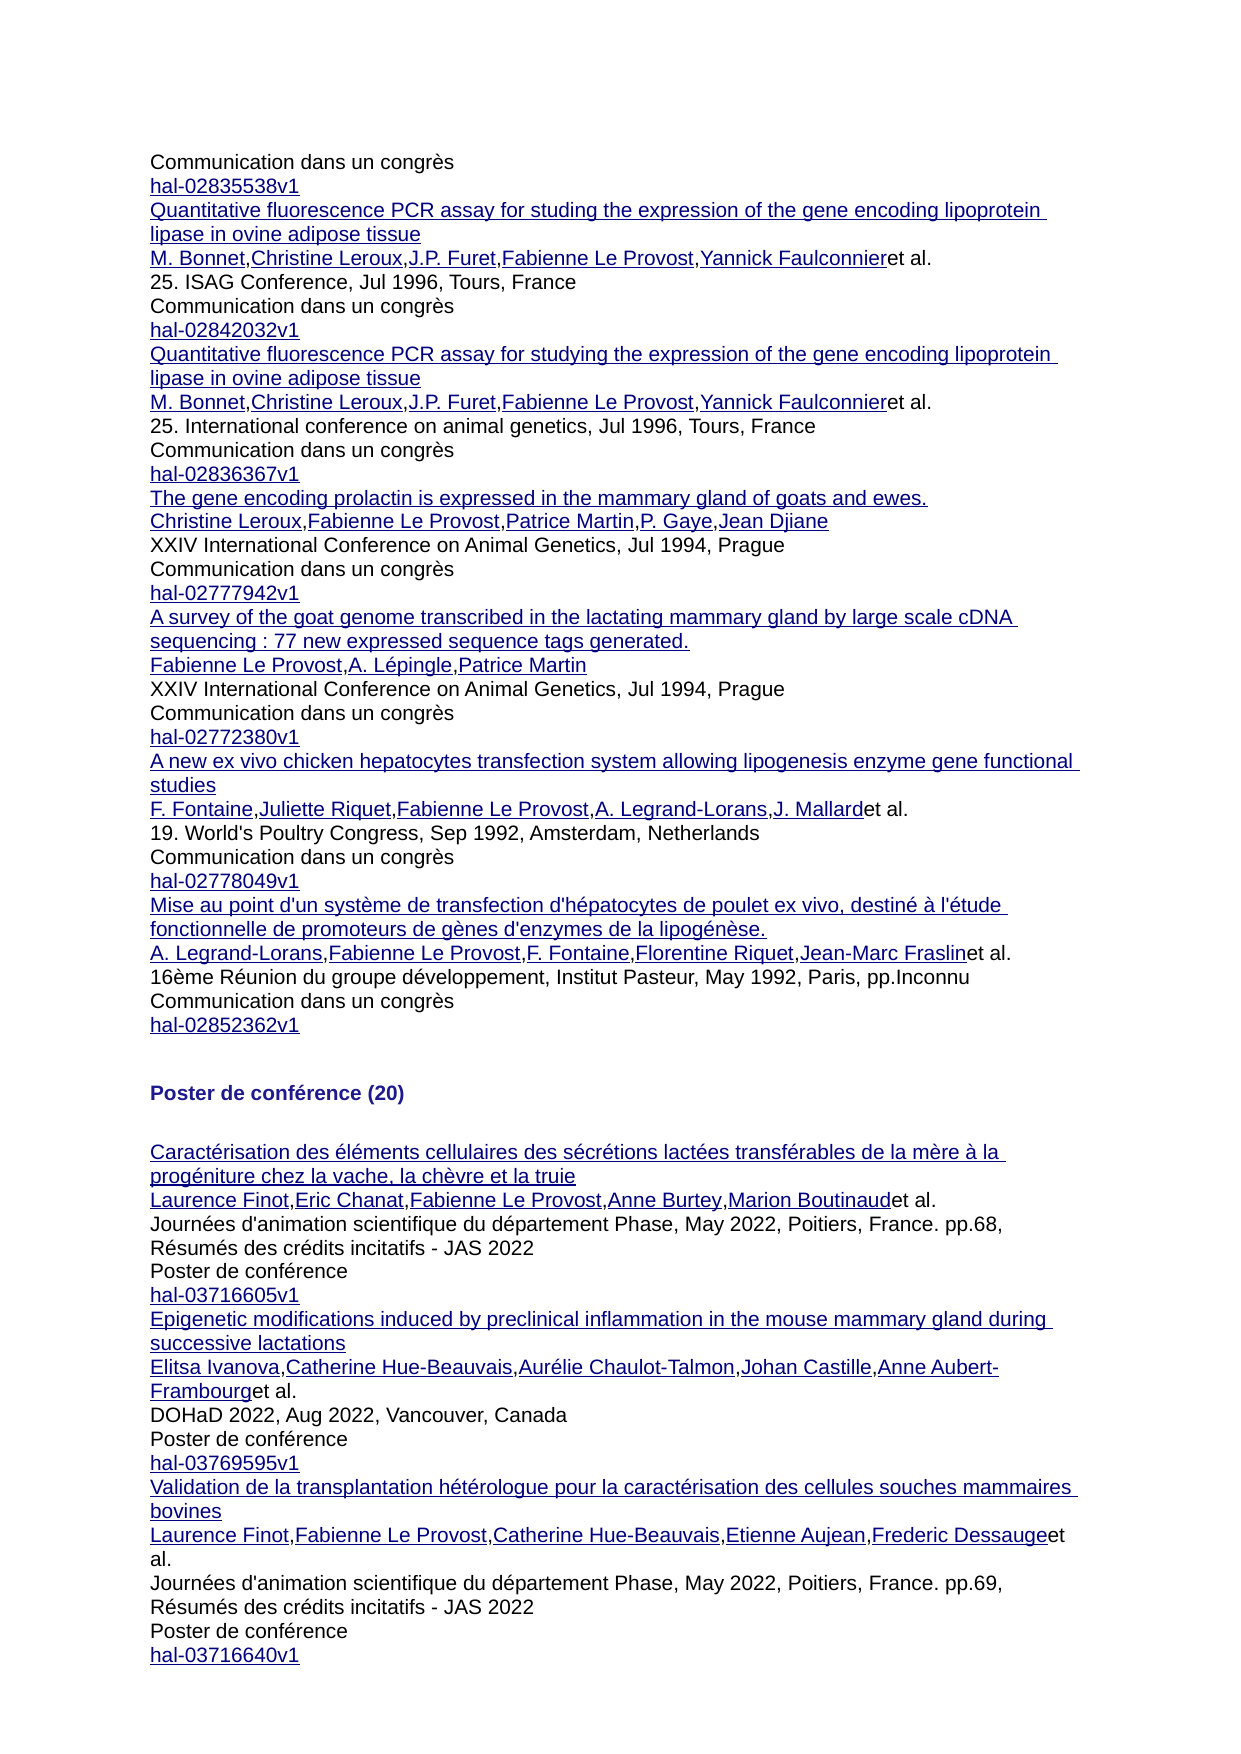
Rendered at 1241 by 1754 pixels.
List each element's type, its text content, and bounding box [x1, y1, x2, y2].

subtitle Poster de conférence (20) [150, 1081, 1090, 1105]
table_header Caractérisation des éléments cellulaires des sécrétions lactées transférables de la mère à la progéniture chez la vache, la chèvre et la truie Laurence Finot,Eric Chanat,Fabienne Le Provost,Anne Burtey,Marion Boutinaudet al. Journées d'animation scientifique du département Phase, May 2022, Poitiers, France. pp.68, Résumés des crédits incitatifs - JAS 2022 Poster de conférence hal-03716605v1 [150, 1140, 1090, 1307]
table_cell Communication dans un congrès hal-02835538v1 [150, 150, 1090, 198]
table_cell A new ex vivo chicken hepatocytes transfection system allowing lipogenesis enzyme gene functional studies F. Fontaine,Juliette Riquet,Fabienne Le Provost,A. Legrand-Lorans,J. Mallardet al. 19. World's Poultry Congress, Sep 1992, Amsterdam, Netherlands Communication dans un congrès hal-02778049v1 [150, 749, 1090, 893]
table_cell Mise au point d'un système de transfection d'hépatocytes de poulet ex vivo, destiné à l'étude fonctionnelle de promoteurs de gènes d'enzymes de la lipogénèse. A. Legrand-Lorans,Fabienne Le Provost,F. Fontaine,Florentine Riquet,Jean-Marc Fraslinet al. 16ème Réunion du groupe développement, Institut Pasteur, May 1992, Paris, pp.Inconnu Communication dans un congrès hal-02852362v1 [150, 893, 1090, 1036]
table_cell Validation de la transplantation hétérologue pour la caractérisation des cellules souches mammaires bovines Laurence Finot,Fabienne Le Provost,Catherine Hue-Beauvais,Etienne Aujean,Frederic Dessaugeet al. Journées d'animation scientifique du département Phase, May 2022, Poitiers, France. pp.69, Résumés des crédits incitatifs - JAS 2022 Poster de conférence hal-03716640v1 [150, 1475, 1090, 1667]
table_cell Epigenetic modifications induced by preclinical inflammation in the mouse mammary gland during successive lactations Elitsa Ivanova,Catherine Hue-Beauvais,Aurélie Chaulot-Talmon,Johan Castille,Anne Aubert-Frambourget al. DOHaD 2022, Aug 2022, Vancouver, Canada Poster de conférence hal-03769595v1 [150, 1307, 1090, 1475]
table_cell A survey of the goat genome transcribed in the lactating mammary gland by large scale cDNA sequencing : 77 new expressed sequence tags generated. Fabienne Le Provost,A. Lépingle,Patrice Martin XXIV International Conference on Animal Genetics, Jul 1994, Prague Communication dans un congrès hal-02772380v1 [150, 605, 1090, 749]
table_cell The gene encoding prolactin is expressed in the mammary gland of goats and ewes. Christine Leroux,Fabienne Le Provost,Patrice Martin,P. Gaye,Jean Djiane XXIV International Conference on Animal Genetics, Jul 1994, Prague Communication dans un congrès hal-02777942v1 [150, 485, 1090, 605]
table_cell Quantitative fluorescence PCR assay for studying the expression of the gene encoding lipoprotein lipase in ovine adipose tissue M. Bonnet,Christine Leroux,J.P. Furet,Fabienne Le Provost,Yannick Faulconnieret al. 25. International conference on animal genetics, Jul 1996, Tours, France Communication dans un congrès hal-02836367v1 [150, 342, 1090, 485]
table_cell Quantitative fluorescence PCR assay for studing the expression of the gene encoding lipoprotein lipase in ovine adipose tissue M. Bonnet,Christine Leroux,J.P. Furet,Fabienne Le Provost,Yannick Faulconnieret al. 25. ISAG Conference, Jul 1996, Tours, France Communication dans un congrès hal-02842032v1 [150, 198, 1090, 342]
